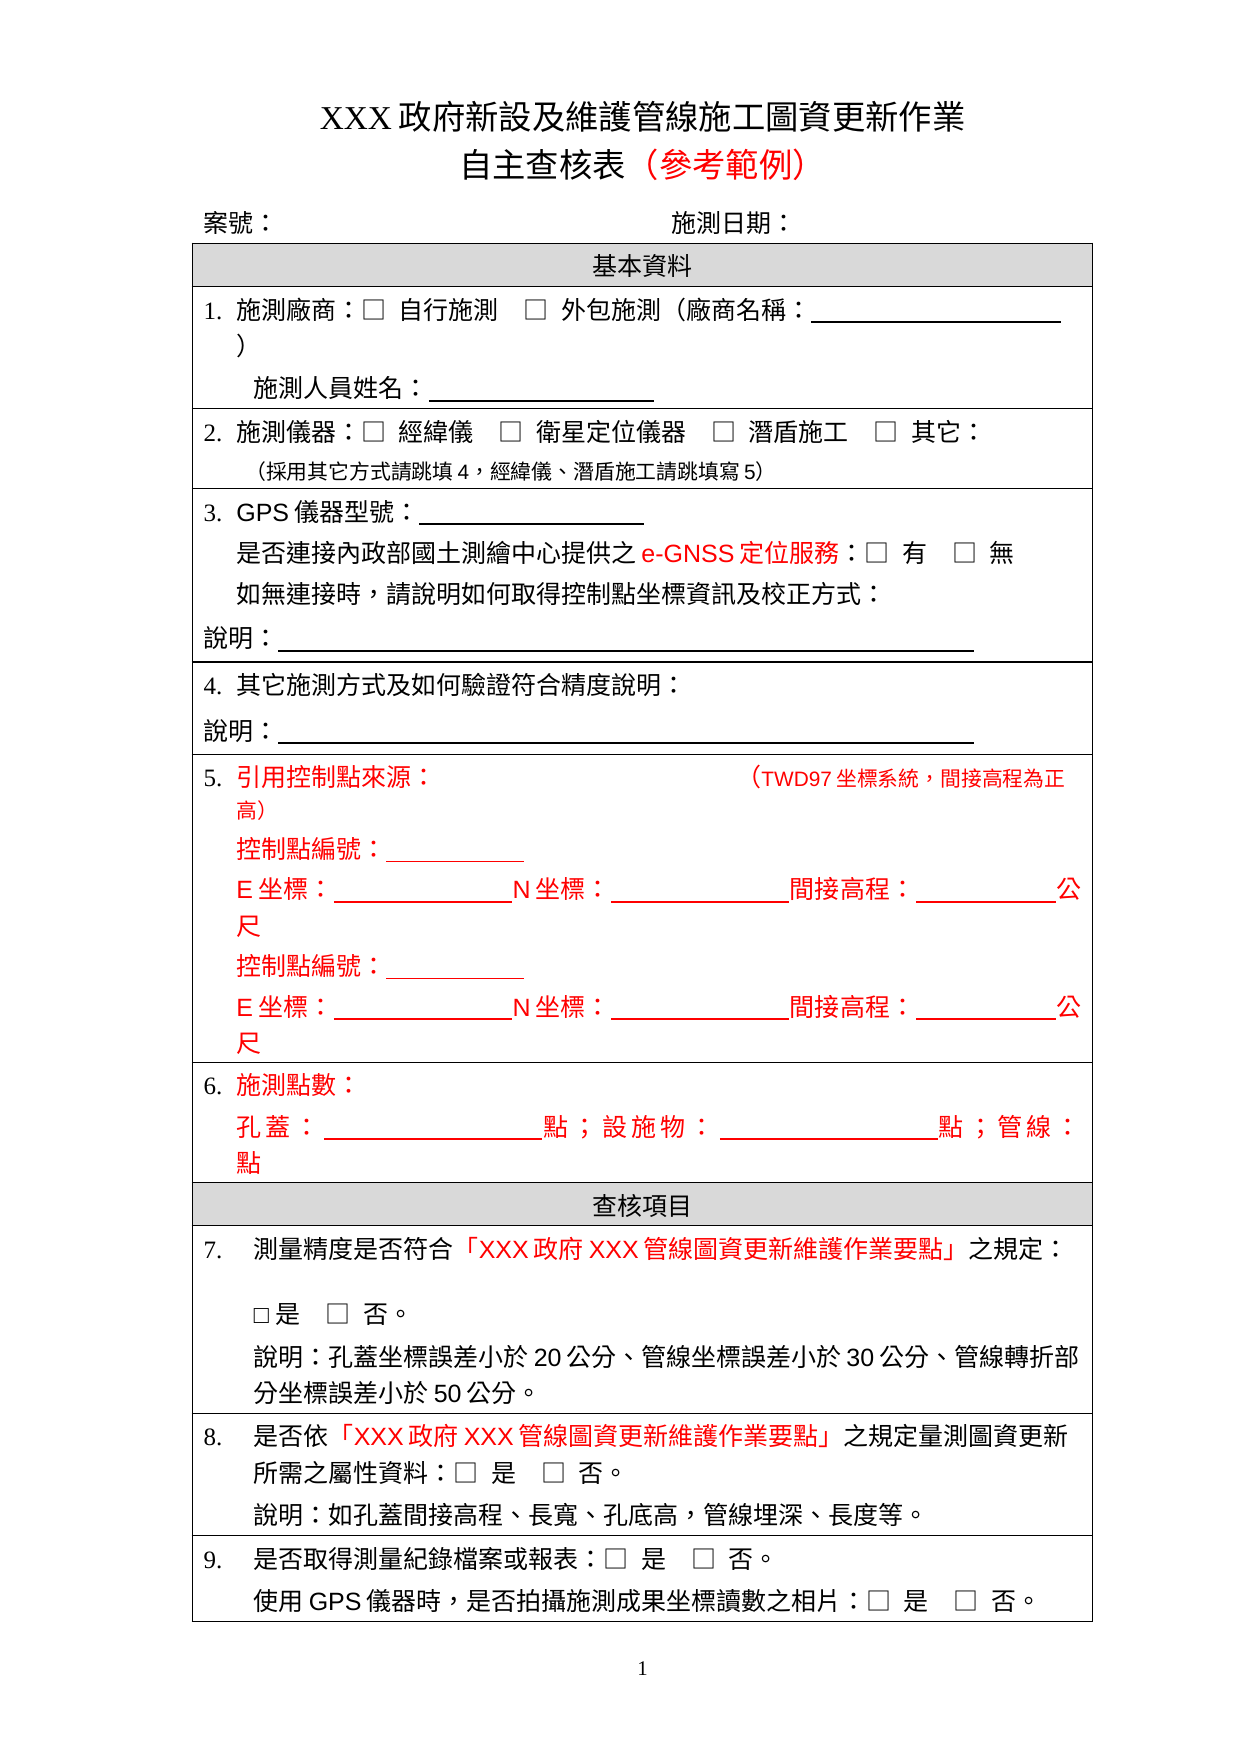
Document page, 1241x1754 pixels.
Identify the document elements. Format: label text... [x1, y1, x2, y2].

table_cell GPS儀器型號： 是否連接內政部國土測繪中心提供之e-GNSS定位服務：□ 有 □ 無 [193, 489, 1092, 572]
table_cell 引用控制點來源： （TWD97坐標系統，間接高程為正高） 控制點編號： E坐標： N坐標： 間接高程： 公尺 控制點編號： E坐標： N坐標： 間接高程： 公尺 [193, 755, 1092, 1062]
table_header 施測日期： [660, 200, 1092, 242]
table_cell 基本資料 [193, 244, 1092, 286]
table_cell 施測儀器：□ 經緯儀 □ 衛星定位儀器 □ 潛盾施工 □ 其它： （採用其它方式請跳填4，經緯儀、潛盾施工請跳填寫5） [193, 409, 1092, 488]
table_cell 施測點數： 孔蓋： 點；設施物： 點；管線： 點 [193, 1063, 1092, 1182]
table_cell 如無連接時，請說明如何取得控制點坐標資訊及校正方式： 說明： [193, 572, 1092, 661]
table_cell 其它施測方式及如何驗證符合精度說明： 說明： [193, 663, 1092, 754]
table_cell 測量精度是否符合「XXX政府XXX管線圖資更新維護作業要點」之規定： □ 是 □ 否。 說明：孔蓋坐標誤差小於20公分、管線坐標誤差小於30公分、管線轉折部分坐標誤差小於50公分。 [193, 1226, 1092, 1413]
text 自主查核表（參考範例） [192, 139, 1092, 187]
table_cell 查核項目 [193, 1183, 1092, 1225]
table_cell 是否依「XXX政府XXX管線圖資更新維護作業要點」之規定量測圖資更新所需之屬性資料：□ 是 □ 否。 說明：如孔蓋間接高程、長寬、孔底高，管線埋深、長度等。 [193, 1414, 1092, 1535]
table_cell 施測廠商：□ 自行施測 □ 外包施測（廠商名稱： ） 施測人員姓名： [193, 287, 1092, 408]
table_header 案號： [192, 200, 660, 242]
table_cell 是否取得測量紀錄檔案或報表：□ 是 □ 否。 使用GPS儀器時，是否拍攝施測成果坐標讀數之相片：□ 是 □ 否。 [193, 1536, 1092, 1621]
text XXX政府新設及維護管線施工圖資更新作業 [192, 91, 1092, 139]
